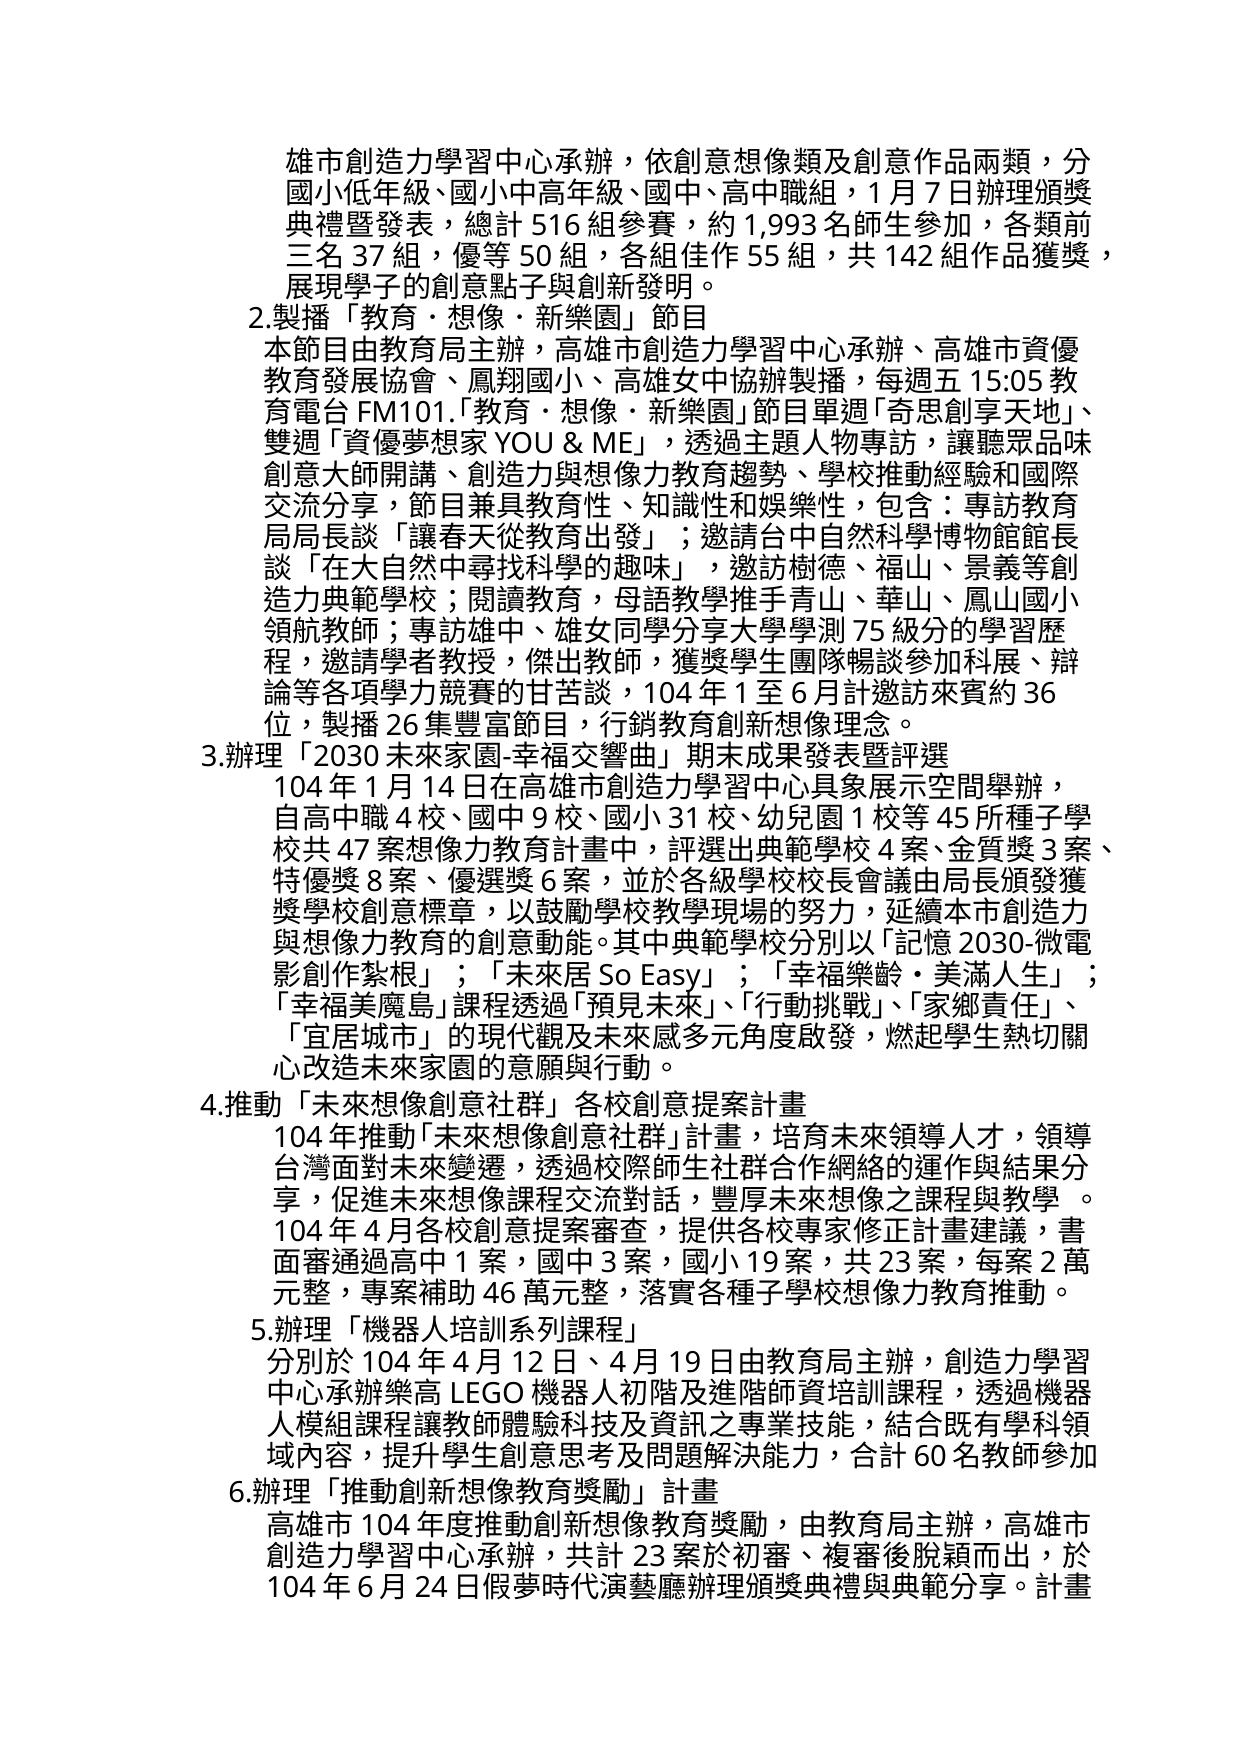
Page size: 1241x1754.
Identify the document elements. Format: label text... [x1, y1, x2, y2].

text 6.辦理「推動創新想像教育獎勵」計畫 [148, 1473, 1092, 1510]
text 高雄市104年第二屆「青少年創意發明競賽」由教育局主辦，高雄市創造力學習中心承辦，依創意想像類及創意作品兩類，分國小低年級、國小中高年級、國中、高中職組，1月7日辦理頒獎典禮暨發表，總計516組參賽，約1,993名師生參加，各類前三名37組，優等50組，各組佳作55組，共142組作品獲獎，展現學子的創意點子與創新發明。 [285, 148, 1092, 304]
text 2.製播「教育．想像．新樂園」節目 本節目由教育局主辦，高雄市創造力學習中心承辦、高雄市資優 教育發展協會、鳳翔國小、高雄女中協辦製播，每週五15:05教 育電台FM101.「教育．想像．新樂園」節目單週「奇思創享天地」、 雙週「資優夢想家YOU & ME」，透過主題人物專訪，讓聽眾品味 創意大師開講、創造力與想像力教育趨勢、學校推動經驗和國際 交流分享，節目兼具教育性、知識性和娛樂性，包含：專訪教育 局局長談「讓春天從教育出發」；邀請台中自然科學博物館館長 談「在大自然中尋找科學的趣味」，邀訪樹德、福山、景義等創 造力典範學校；閱讀教育，母語教學推手青山、華山、鳳山國小 領航教師；專訪雄中、雄女同學分享大學學測75級分的學習歷 程，邀請學者教授，傑出教師，獲獎學生團隊暢談參加科展、辯 論等各項學力競賽的甘苦談，104年1至6月計邀訪來賓約36 位，製播26集豐富節目，行銷教育創新想像理念。 [248, 304, 1092, 741]
text 104年1月14日在高雄市創造力學習中心具象展示空間舉辦，自高中職4校、國中9校、國小31校、幼兒園1校等45所種子學校共47案想像力教育計畫中，評選出典範學校4案、金質獎3案、特優獎8案、優選獎6案，並於各級學校校長會議由局長頒發獲獎學校創意標章，以鼓勵學校教學現場的努力，延續本市創造力與想像力教育的創意動能。其中典範學校分別以「記憶2030-微電影創作紮根」；「未來居So Easy」；「幸福樂齡‧美滿人生」；「幸福美魔島」課程透過「預見未來」、「行動挑戰」、「家鄉責任」、「宜居城市」的現代觀及未來感多元角度啟發，燃起學生熱切關心改造未來家園的意願與行動。 [273, 773, 1092, 1085]
text 104年推動「未來想像創意社群」計畫，培育未來領導人才，領導台灣面對未來變遷，透過校際師生社群合作網絡的運作與結果分享，促進未來想像課程交流對話，豐厚未來想像之課程與教學。104年4月各校創意提案審查，提供各校專家修正計畫建議，書面審通過高中1 案，國中3案，國小19案，共23案，每案2萬元整，專案補助46萬元整，落實各種子學校想像力教育推動。 [273, 1123, 1092, 1310]
text 4.推動「未來想像創意社群」各校創意提案計畫 [148, 1085, 1092, 1123]
text 5.辦理「機器人培訓系列課程」 [148, 1310, 1092, 1348]
text 高雄市104年度推動創新想像教育獎勵，由教育局主辦，高雄市創造力學習中心承辦，共計23案於初審、複審後脫穎而出，於104年6月24日假夢時代演藝廳辦理頒獎典禮與典範分享。計畫目的在落實推展創造力及想像力教育，鼓勵教育人員推動創新方案，革新改善典章制度、推廣教學創新與研究，獎勵項目分為團隊組及個人組，行政創新類、教學創新類與其他創新類。今年共評選出特優獎9案、優選獎11案及佳作獎3案，計150人參與，23案優秀創新團隊和個人，由教育局局長公開表揚，頒發獲獎者創意標章，肯定學校在教育創新的深耕。行政創新類團隊組特優獎：鼓山國小「筆墨耕耘傳書道－建構書法美學典範學校」；教學創新類團隊組特優獎：福東國小「我行走，我遇見樹」、「長青竹圓夢計畫」、「創意品德教育-幸福列車活動」；鼓山國小「吸」出童玩趣 「管」好學習力 、 鼓山高中「地方文化」特色課程等。推動創新想像教育獎勵，讓高雄教育創意能量推陳出新，一起打造創意校園。 [266, 1510, 1092, 1604]
text 3.辦理「2030未來家園-幸福交響曲」期末成果發表暨評選 [148, 741, 1092, 773]
text 分別於104年4月12日、4月19日由教育局主辦，創造力學習中心承辦樂高LEGO機器人初階及進階師資培訓課程，透過機器人模組課程讓教師體驗科技及資訊之專業技能，結合既有學科領域內容，提升學生創意思考及問題解決能力，合計60名教師參加。 [266, 1348, 1092, 1473]
